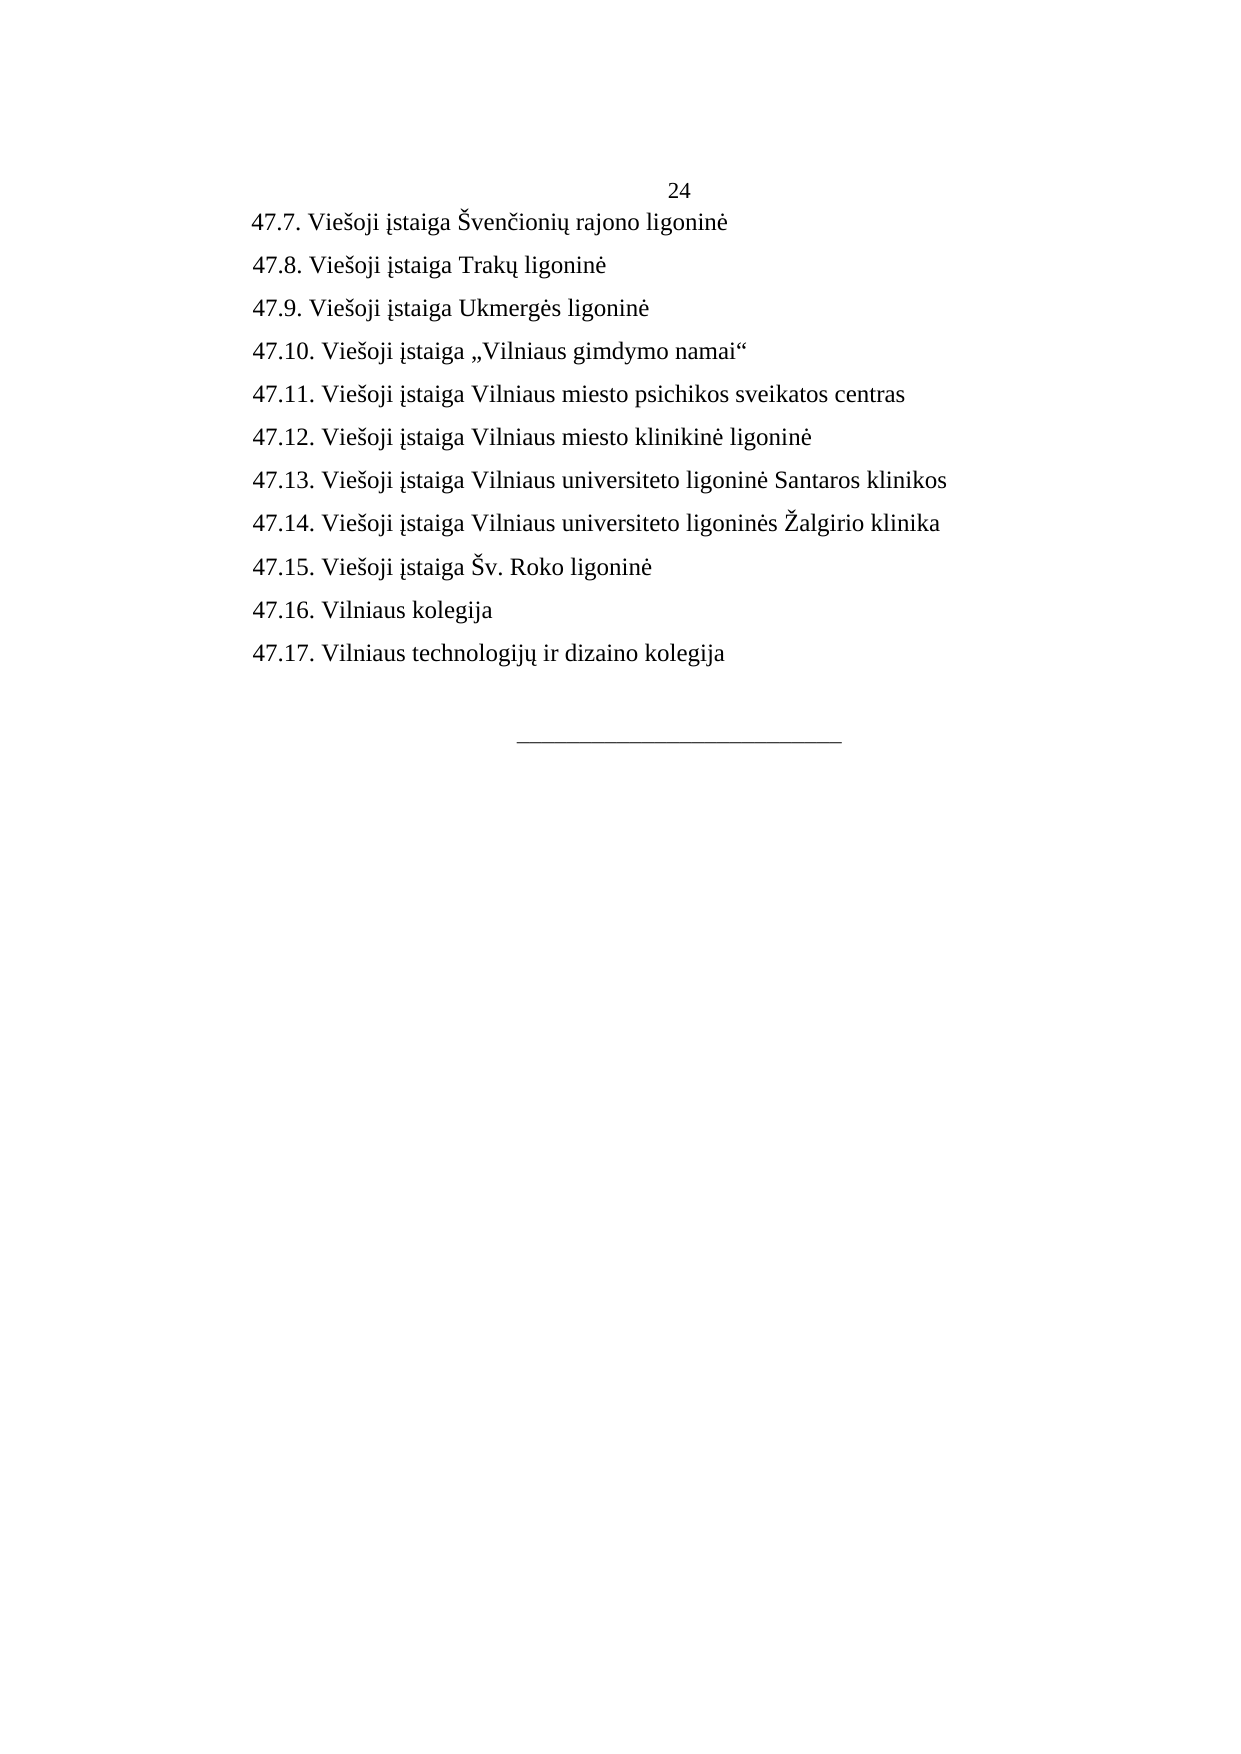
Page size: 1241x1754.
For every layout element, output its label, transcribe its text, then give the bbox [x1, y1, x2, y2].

text 47.10. Viešoji įstaiga „Vilniaus gimdymo namai“ [177, 336, 1181, 365]
text 47.9. Viešoji įstaiga Ukmergės ligoninė [177, 293, 1181, 322]
text 47.7. Viešoji įstaiga Švenčionių rajono ligoninė [251, 207, 1181, 235]
text 47.12. Viešoji įstaiga Vilniaus miesto klinikinė ligoninė [177, 422, 1181, 451]
text 47.8. Viešoji įstaiga Trakų ligoninė [177, 250, 1181, 278]
text 47.17. Vilniaus technologijų ir dizaino kolegija [177, 638, 1181, 667]
text 47.11. Viešoji įstaiga Vilniaus miesto psichikos sveikatos centras [177, 379, 1181, 408]
text 47.16. Vilniaus kolegija [177, 595, 1181, 623]
text 47.15. Viešoji įstaiga Šv. Roko ligoninė [177, 552, 1181, 580]
text 47.14. Viešoji įstaiga Vilniaus universiteto ligoninės Žalgirio klinika [177, 508, 1181, 537]
text 47.13. Viešoji įstaiga Vilniaus universiteto ligoninė Santaros klinikos [177, 465, 1181, 494]
text __________________________ [177, 724, 1181, 748]
